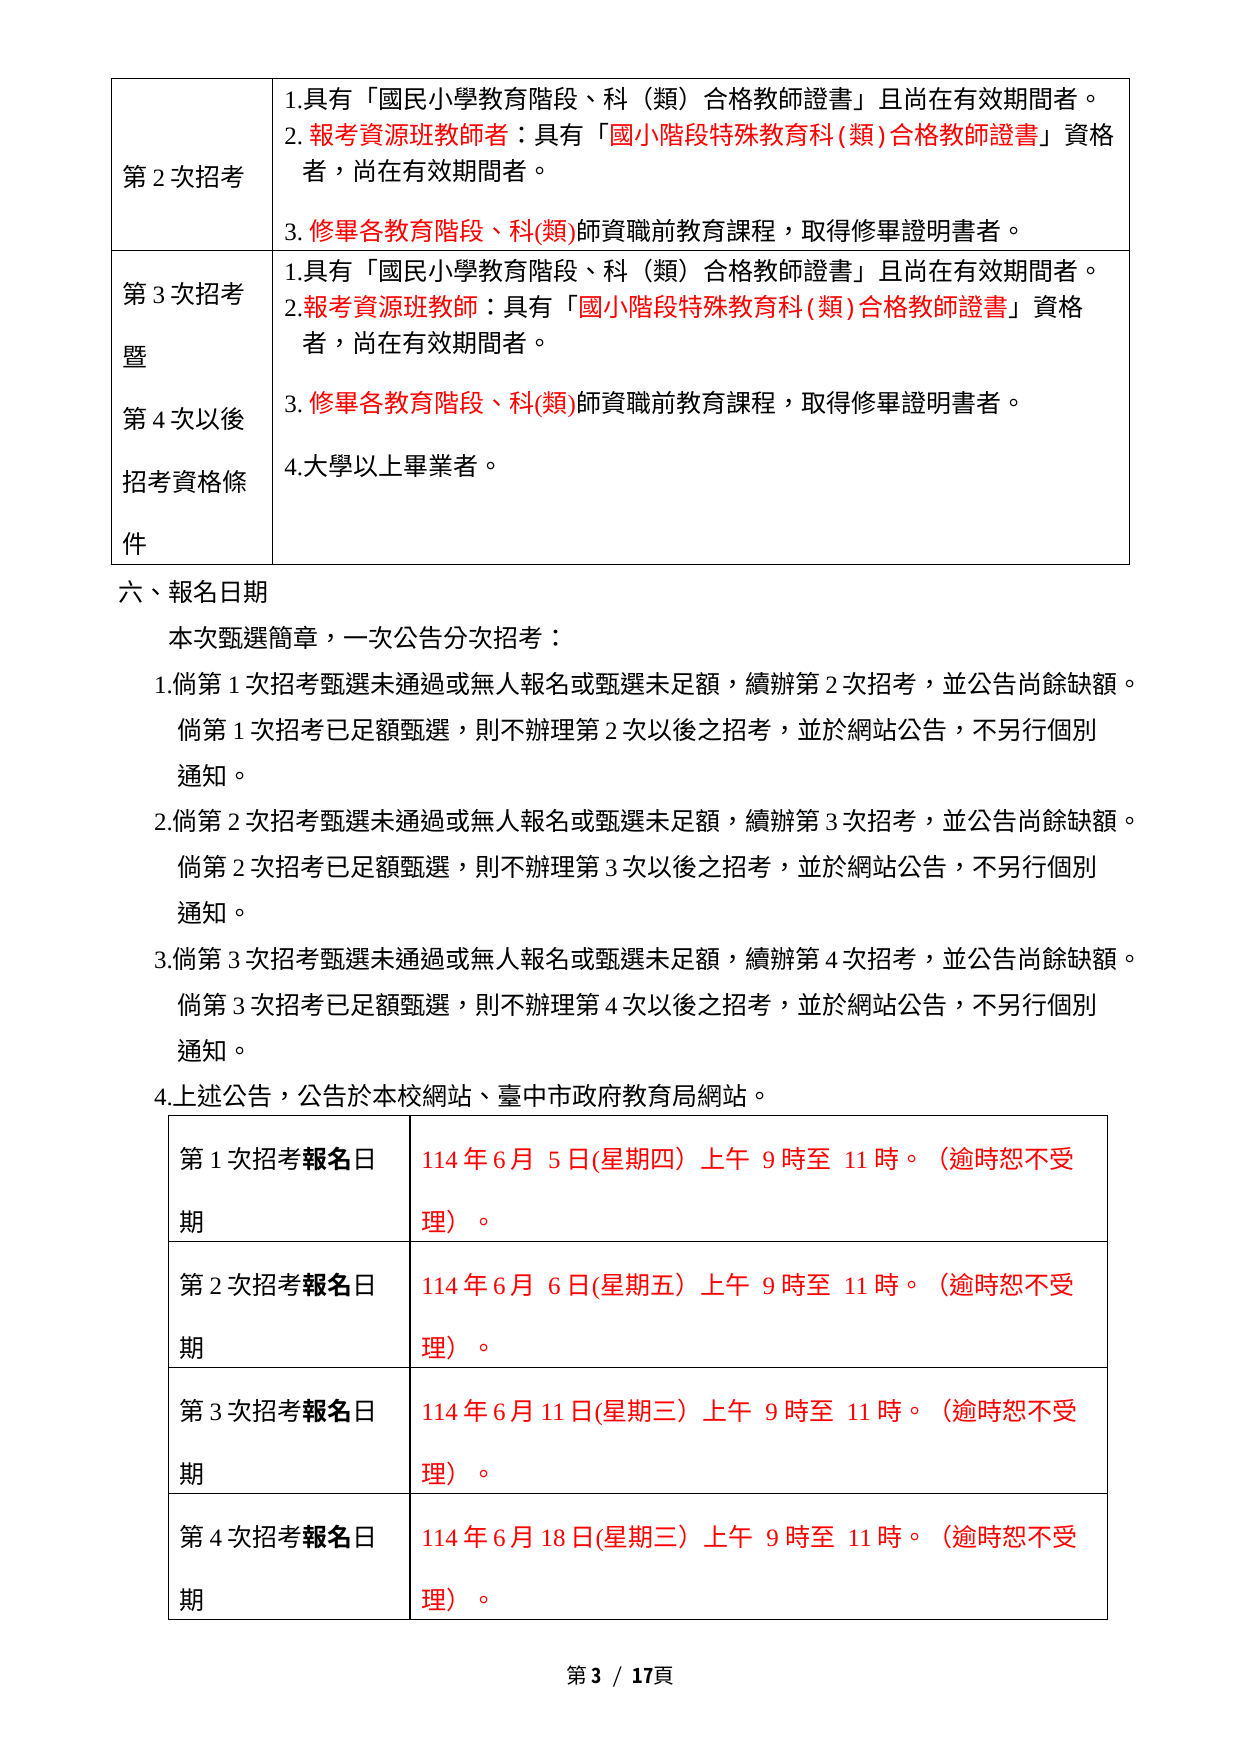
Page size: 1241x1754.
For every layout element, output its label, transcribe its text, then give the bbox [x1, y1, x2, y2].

table_cell 第4次招考報名日期 [169, 1494, 409, 1619]
table_header 第1次招考報名日期 [169, 1116, 409, 1241]
text 六、報名日期 本次甄選簡章，一次公告分次招考： [118, 565, 1122, 657]
table_cell 第2次招考 [112, 79, 272, 250]
table_cell 第2次招考報名日期 [169, 1242, 409, 1367]
table_header 114年6月 5 日(星期四）上午 9 時至 11 時。（逾時恕不受理）。 [411, 1116, 1107, 1241]
text 1.倘第1次招考甄選未通過或無人報名或甄選未足額，續辦第2次招考，並公告尚餘缺額。倘第1次招考已足額甄選，則不辦理第2次以後之招考，並於網站公告，不另行個別通知。 [148, 657, 1122, 794]
table_cell 114年6月18日(星期三）上午 9 時至 11 時。（逾時恕不受理）。 [411, 1494, 1107, 1619]
table_cell 1.具有「國民小學教育階段、科（類）合格教師證書」且尚在有效期間者。 2. 報考資源班教師者：具有「國小階段特殊教育科(類)合格教師證書」資格者，尚在有效期間者。 3. 修畢各教育階段、科(類)師資職前教育課程，取得修畢證明書者。 [273, 79, 1129, 250]
text 3.倘第3次招考甄選未通過或無人報名或甄選未足額，續辦第4次招考，並公告尚餘缺額。倘第3次招考已足額甄選，則不辦理第4次以後之招考，並於網站公告，不另行個別通知。 [148, 932, 1122, 1069]
table_cell 114年6月 6 日(星期五）上午 9 時至 11 時。（逾時恕不受理）。 [411, 1242, 1107, 1367]
table_cell 114年6月11日(星期三）上午 9 時至 11 時。（逾時恕不受理）。 [411, 1368, 1107, 1493]
table_cell 第3次招考暨 第4次以後招考資格條件 [112, 251, 272, 564]
table_cell 第3次招考報名日期 [169, 1368, 409, 1493]
text 2.倘第2次招考甄選未通過或無人報名或甄選未足額，續辦第3次招考，並公告尚餘缺額。倘第2次招考已足額甄選，則不辦理第3次以後之招考，並於網站公告，不另行個別通知。 [148, 794, 1122, 932]
table_cell 1.具有「國民小學教育階段、科（類）合格教師證書」且尚在有效期間者。 2.報考資源班教師：具有「國小階段特殊教育科(類)合格教師證書」資格者，尚在有效期間者。 3. 修畢各教育階段、科(類)師資職前教育課程，取得修畢證明書者。 4.大學以上畢業者。 [273, 251, 1129, 564]
text 4.上述公告，公告於本校網站、臺中市政府教育局網站。 [148, 1069, 1122, 1115]
